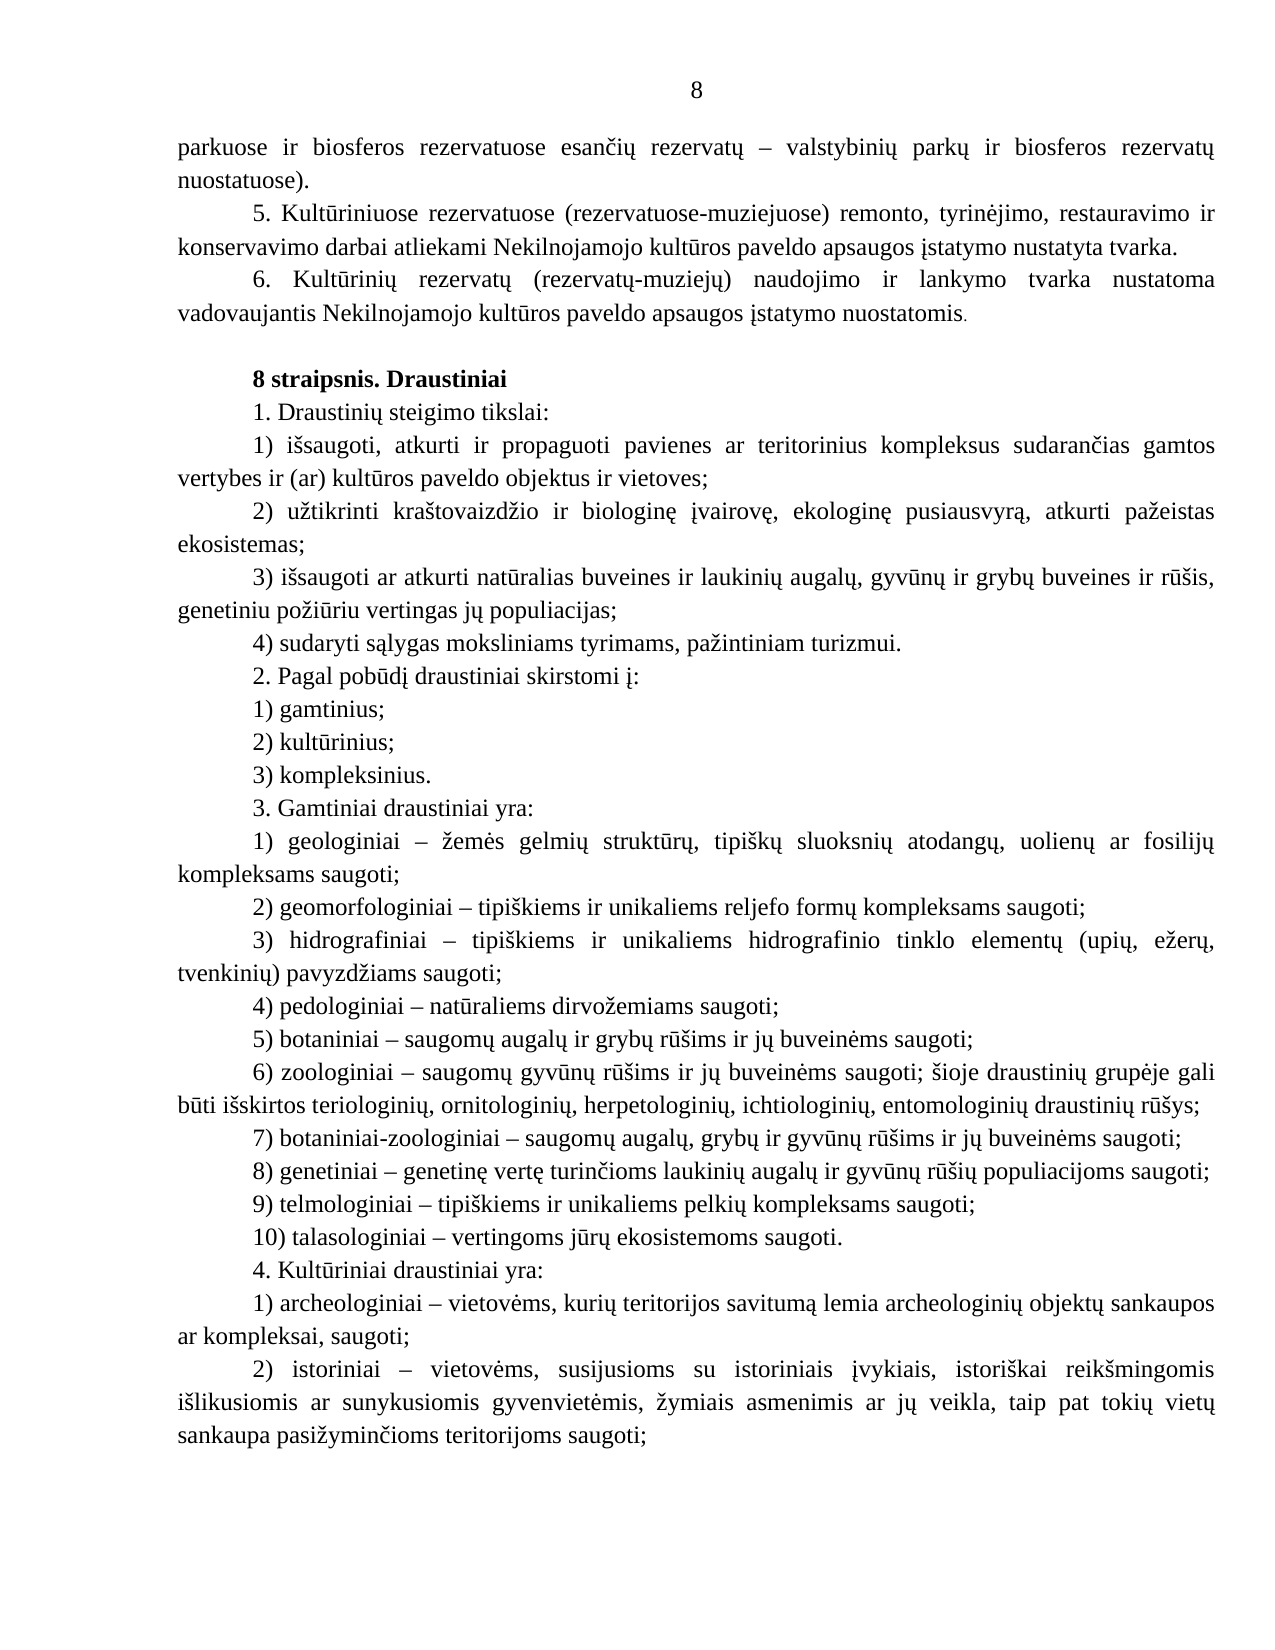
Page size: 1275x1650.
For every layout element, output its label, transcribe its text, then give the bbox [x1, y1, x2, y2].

text 1) geologiniai – žemės gelmių struktūrų, tipiškų sluoksnių atodangų, uolienų ar fosilijų kompleksams saugoti; [177, 826, 1216, 888]
text 1. Draustinių steigimo tikslai: [177, 397, 1216, 425]
text 2) geomorfologiniai – tipiškiems ir unikaliems reljefo formų kompleksams saugoti; [177, 892, 1216, 921]
text 1) archeologiniai – vietovėms, kurių teritorijos savitumą lemia archeologinių objektų sankaupos ar kompleksai, saugoti; [177, 1288, 1216, 1350]
text 8 straipsnis. Draustiniai [177, 364, 1216, 392]
text 2) užtikrinti kraštovaizdžio ir biologinę įvairovę, ekologinę pusiausvyrą, atkurti pažeistas ekosistemas; [177, 496, 1216, 557]
text 4) pedologiniai – natūraliems dirvožemiams saugoti; [177, 991, 1216, 1020]
text 5. Kultūriniuose rezervatuose (rezervatuose-muziejuose) remonto, tyrinėjimo, restauravimo ir konservavimo darbai atliekami Nekilnojamojo kultūros paveldo apsaugos įstatymo nustatyta tvarka. [177, 198, 1216, 260]
text 5) botaniniai – saugomų augalų ir grybų rūšims ir jų buveinėms saugoti; [177, 1024, 1216, 1053]
text 6) zoologiniai – saugomų gyvūnų rūšims ir jų buveinėms saugoti; šioje draustinių grupėje gali būti išskirtos teriologinių, ornitologinių, herpetologinių, ichtiologinių, entomologinių draustinių rūšys; [177, 1057, 1216, 1119]
text 1) išsaugoti, atkurti ir propaguoti pavienes ar teritorinius kompleksus sudarančias gamtos vertybes ir (ar) kultūros paveldo objektus ir vietoves; [177, 430, 1216, 491]
text 8) genetiniai – genetinę vertę turinčioms laukinių augalų ir gyvūnų rūšių populiacijoms saugoti; [177, 1156, 1216, 1185]
text 6. Kultūrinių rezervatų (rezervatų-muziejų) naudojimo ir lankymo tvarka nustatoma vadovaujantis Nekilnojamojo kultūros paveldo apsaugos įstatymo nuostatomis. [177, 264, 1216, 326]
text parkuose ir biosferos rezervatuose esančių rezervatų – valstybinių parkų ir biosferos rezervatų nuostatuose). [177, 132, 1216, 194]
text 4) sudaryti sąlygas moksliniams tyrimams, pažintiniam turizmui. [177, 628, 1216, 657]
text 3) išsaugoti ar atkurti natūralias buveines ir laukinių augalų, gyvūnų ir grybų buveines ir rūšis, genetiniu požiūriu vertingas jų populiacijas; [177, 562, 1216, 623]
text 10) talasologiniai – vertingoms jūrų ekosistemoms saugoti. [177, 1222, 1216, 1251]
text 3) kompleksinius. [177, 760, 1216, 789]
text 1) gamtinius; [177, 694, 1216, 723]
text 4. Kultūriniai draustiniai yra: [177, 1255, 1216, 1284]
text 2) kultūrinius; [177, 727, 1216, 756]
text 3. Gamtiniai draustiniai yra: [177, 793, 1216, 822]
text 2) istoriniai – vietovėms, susijusioms su istoriniais įvykiais, istoriškai reikšmingomis išlikusiomis ar sunykusiomis gyvenvietėmis, žymiais asmenimis ar jų veikla, taip pat tokių vietų sankaupa pasižyminčioms teritorijoms saugoti; [177, 1354, 1216, 1449]
text 9) telmologiniai – tipiškiems ir unikaliems pelkių kompleksams saugoti; [177, 1189, 1216, 1218]
text 7) botaniniai-zoologiniai – saugomų augalų, grybų ir gyvūnų rūšims ir jų buveinėms saugoti; [177, 1123, 1216, 1152]
text 2. Pagal pobūdį draustiniai skirstomi į: [177, 661, 1216, 689]
text 3) hidrografiniai – tipiškiems ir unikaliems hidrografinio tinklo elementų (upių, ežerų, tvenkinių) pavyzdžiams saugoti; [177, 925, 1216, 987]
